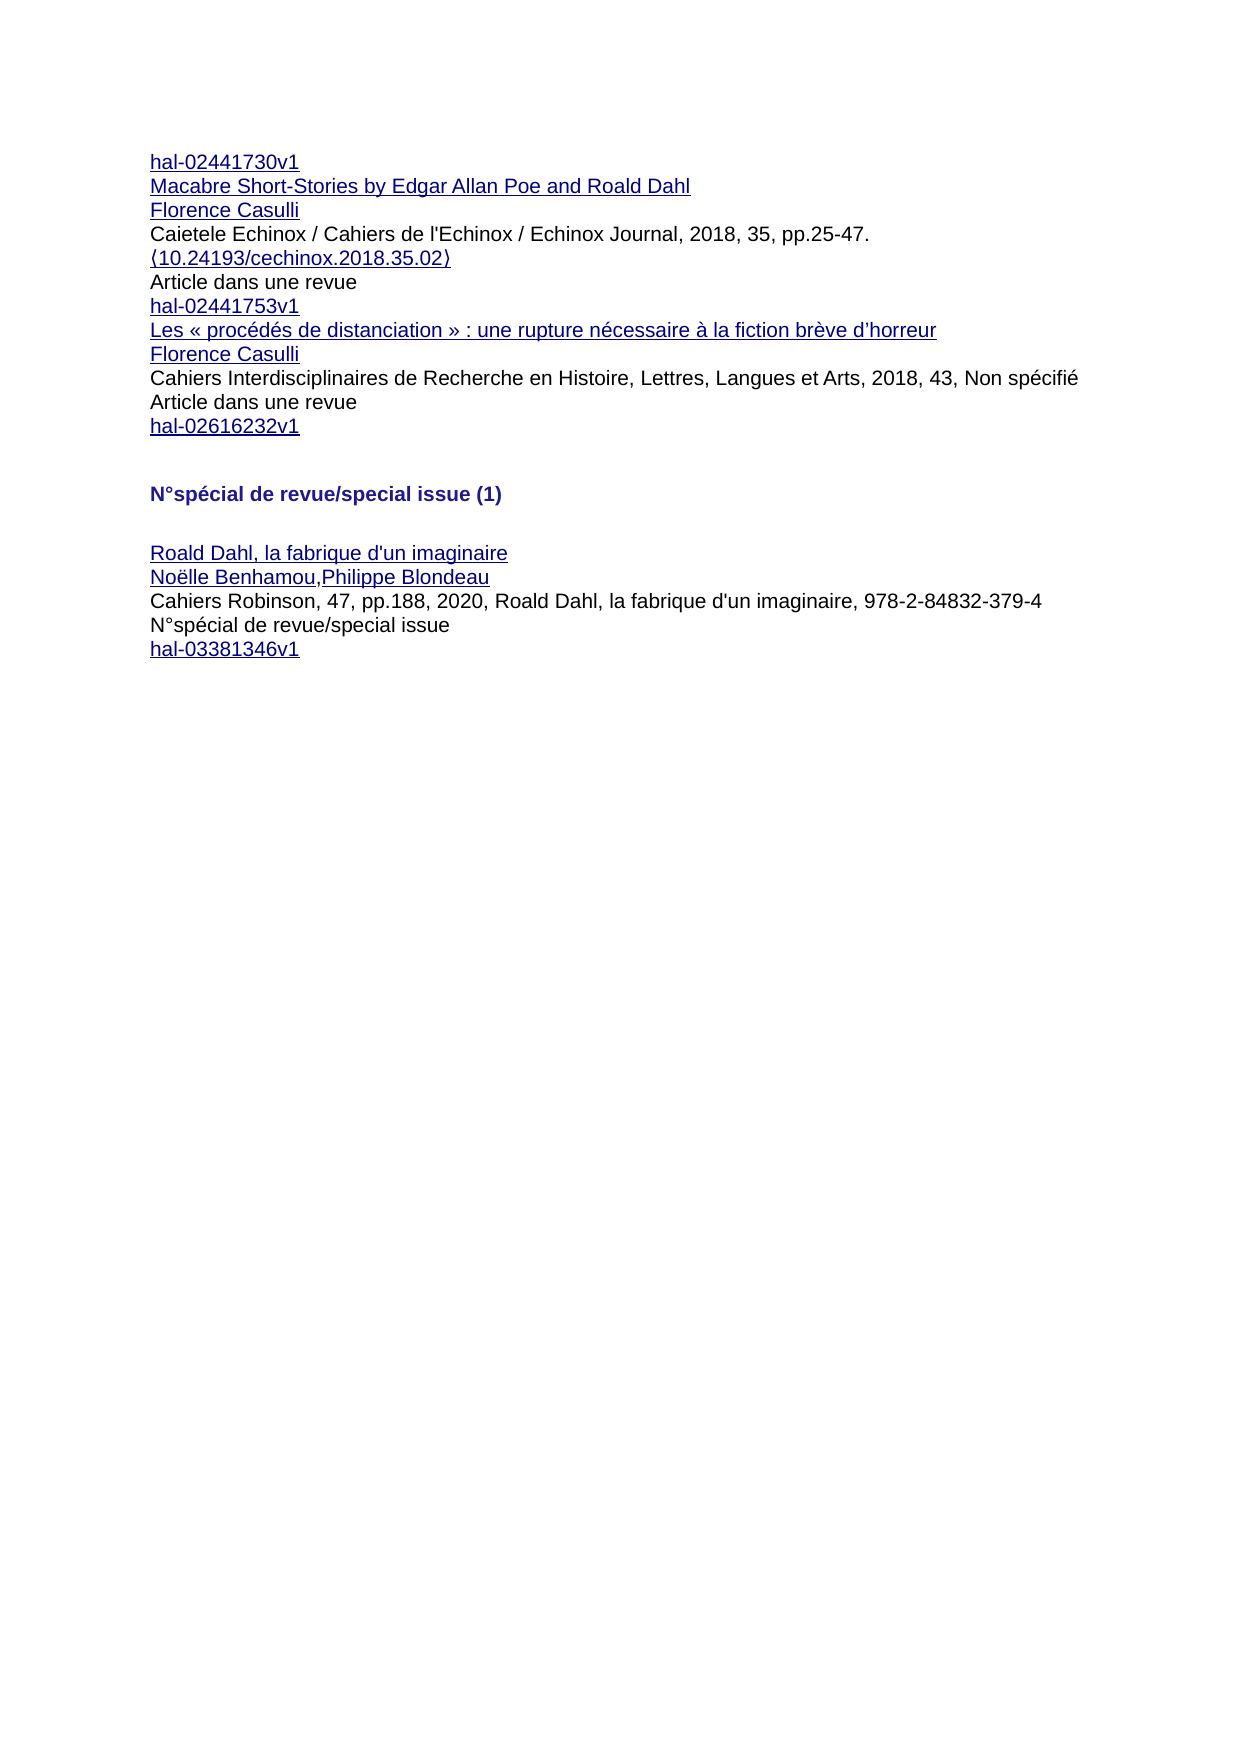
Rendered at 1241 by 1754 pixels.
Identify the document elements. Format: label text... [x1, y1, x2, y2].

table_header Roald Dahl, la fabrique d'un imaginaire Noëlle Benhamou,Philippe Blondeau Cahiers Robinson, 47, pp.188, 2020, Roald Dahl, la fabrique d'un imaginaire, 978-2-84832-379-4 N°spécial de revue/special issue hal-03381346v1 [150, 541, 1090, 660]
table_cell Les « procédés de distanciation » : une rupture nécessaire à la fiction brève d’horreur Florence Casulli Cahiers Interdisciplinaires de Recherche en Histoire, Lettres, Langues et Arts, 2018, 43, Non spécifié Article dans une revue hal-02616232v1 [150, 318, 1090, 437]
subtitle N°spécial de revue/special issue (1) [150, 482, 1090, 506]
table_cell Macabre Short-Stories by Edgar Allan Poe and Roald Dahl Florence Casulli Caietele Echinox / Cahiers de l'Echinox / Echinox Journal, 2018, 35, pp.25-47. ⟨10.24193/cechinox.2018.35.02⟩ Article dans une revue hal-02441753v1 [150, 174, 1090, 318]
table_cell hal-02441730v1 [150, 150, 1090, 174]
